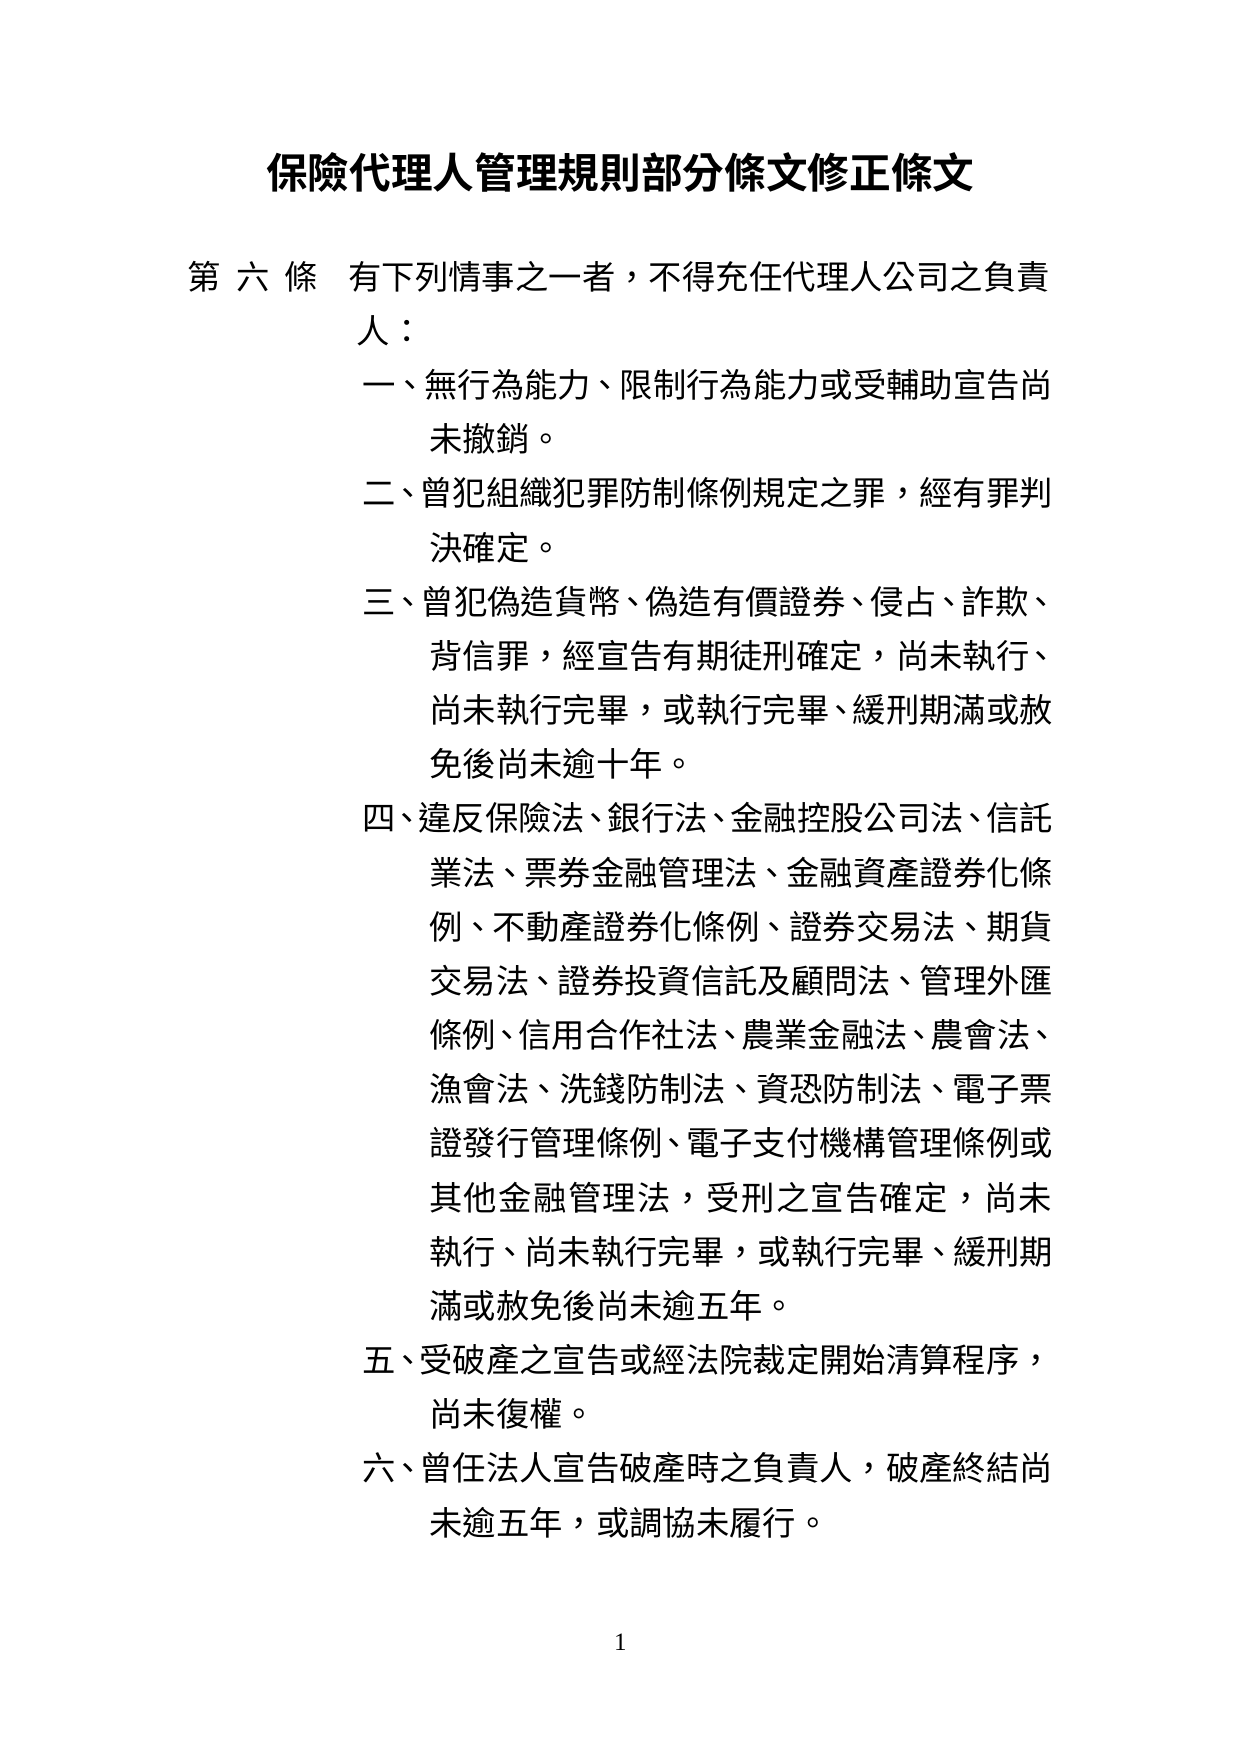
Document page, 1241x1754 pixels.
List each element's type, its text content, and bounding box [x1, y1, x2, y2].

text 一、無行為能力、限制行為能力或受輔助宣告尚未撤銷。 [362, 354, 1053, 462]
text 四、違反保險法、銀行法、金融控股公司法、信託業法、票券金融管理法、金融資產證券化條例、不動產證券化條例、證券交易法、期貨交易法、證券投資信託及顧問法、管理外匯條例、信用合作社法、農業金融法、農會法、漁會法、洗錢防制法、資恐防制法、電子票證發行管理條例、電子支付機構管理條例或其他金融管理法，受刑之宣告確定，尚未執行、尚未執行完畢，或執行完畢、緩刑期滿或赦免後尚未逾五年。 [362, 787, 1053, 1329]
text 三、曾犯偽造貨幣、偽造有價證券、侵占、詐欺、背信罪，經宣告有期徒刑確定，尚未執行、尚未執行完畢，或執行完畢、緩刑期滿或赦免後尚未逾十年。 [362, 571, 1053, 787]
text 二、曾犯組織犯罪防制條例規定之罪，經有罪判決確定。 [362, 462, 1053, 571]
text 第 六 條 有下列情事之一者，不得充任代理人公司之負責人： [187, 246, 1053, 354]
text 六、曾任法人宣告破產時之負責人，破產終結尚未逾五年，或調協未履行。 [362, 1437, 1053, 1546]
text 五、受破產之宣告或經法院裁定開始清算程序，尚未復權。 [362, 1329, 1053, 1437]
text 保險代理人管理規則部分條文修正條文 [187, 150, 1053, 198]
